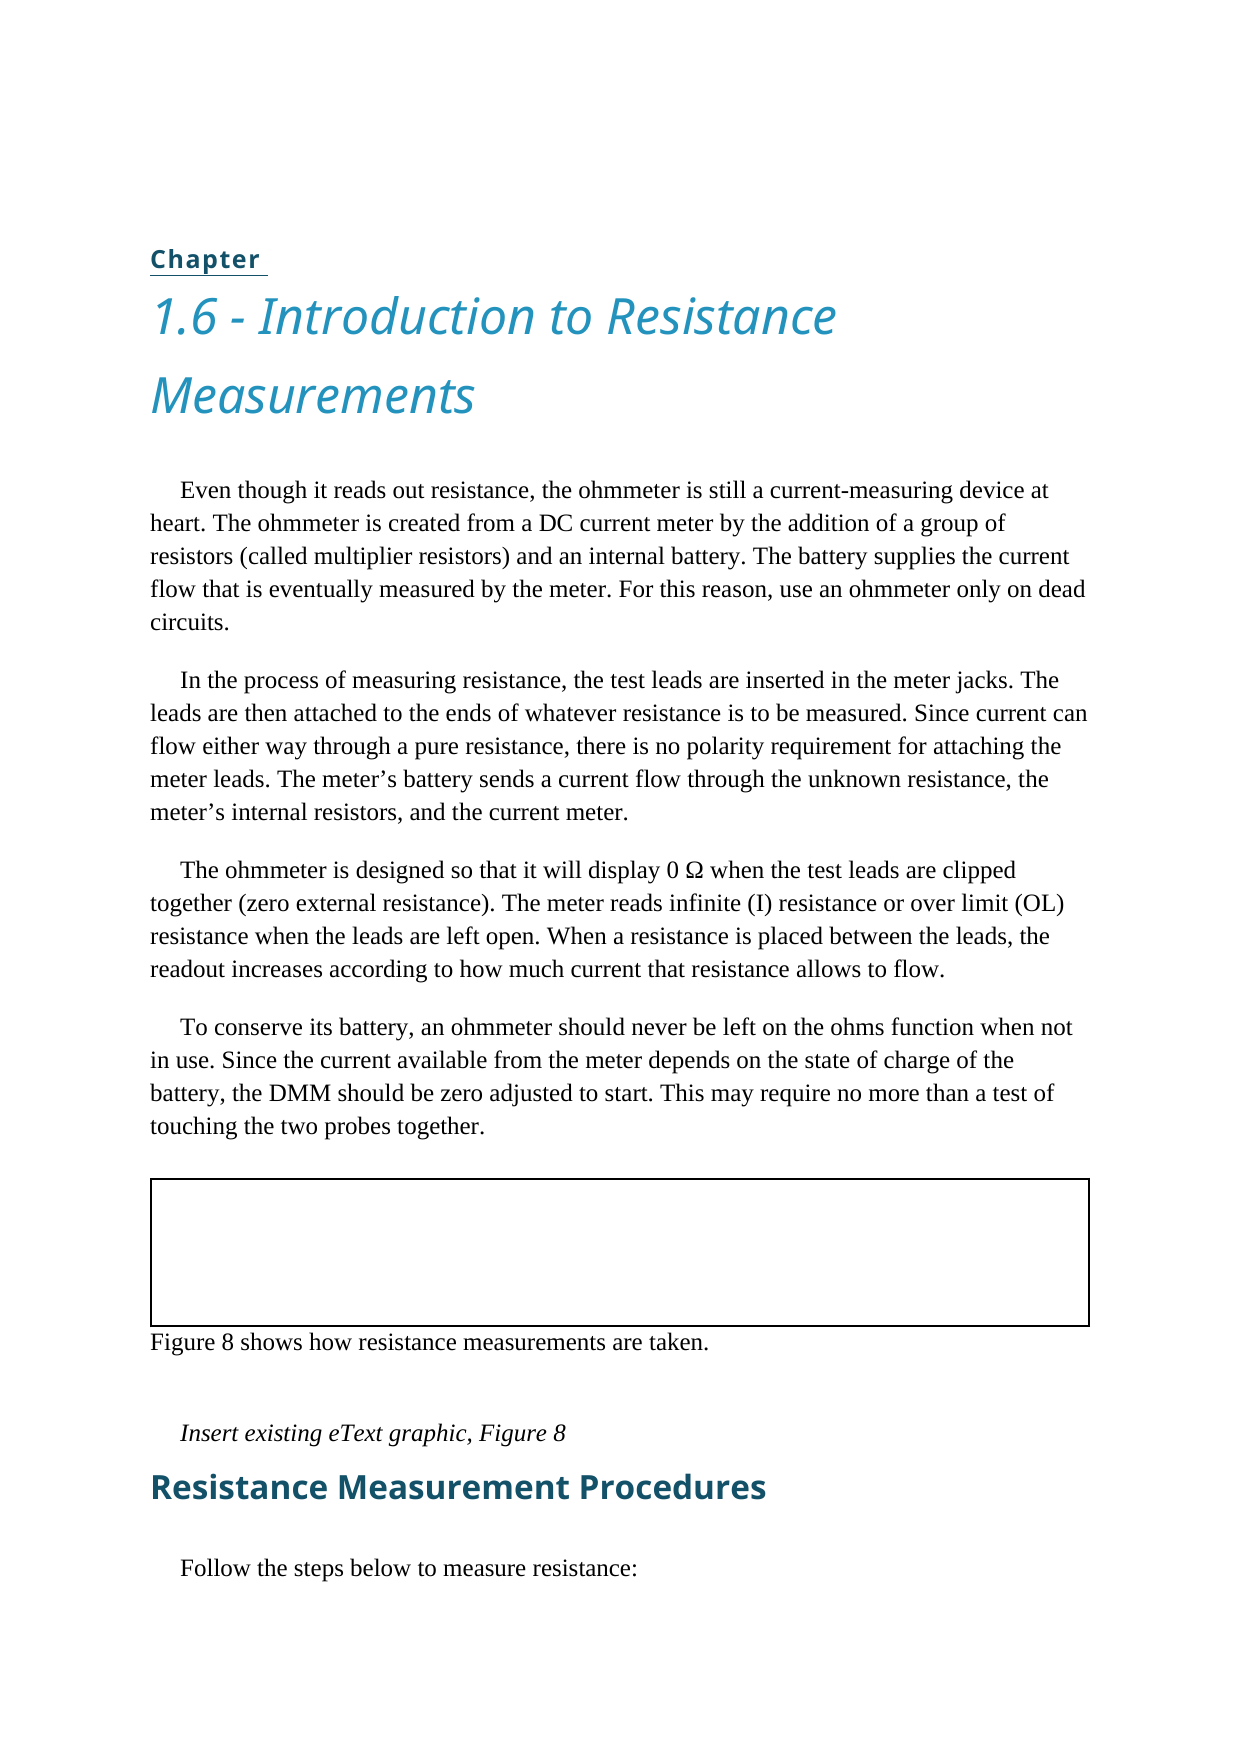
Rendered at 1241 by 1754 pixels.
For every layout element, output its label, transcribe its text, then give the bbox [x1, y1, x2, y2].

subtitle Chapter [150, 241, 1090, 276]
text In the process of measuring resistance, the test leads are inserted in the meter jacks. The leads are then attached to the ends of whatever resistance is to be measured. Since current can flow either way through a pure resistance, there is no polarity requirement for attaching the meter leads. The meter’s battery sends a current flow through the unknown resistance, the meter’s internal resistors, and the current meter. [150, 665, 1090, 826]
subtitle 1.6 - Introduction to Resistance Measurements [150, 281, 1090, 428]
text Insert existing eText graphic, Figure 8 [150, 1418, 1090, 1447]
text To conserve its battery, an ohmmeter should never be left on the ohms function when not in use. Since the current available from the meter depends on the state of charge of the battery, the DMM should be zero adjusted to start. This may require no more than a test of touching the two probes together. [150, 1012, 1090, 1177]
text The ohmmeter is designed so that it will display 0 Ω when the test leads are clipped together (zero external resistance). The meter reads infinite (I) resistance or over limit (OL) resistance when the leads are left open. When a resistance is placed between the leads, the readout increases according to how much current that resistance allows to flow. [150, 855, 1090, 983]
subtitle Resistance Measurement Procedures [150, 1464, 1090, 1509]
text Even though it reads out resistance, the ohmmeter is still a current-measuring device at heart. The ohmmeter is created from a DC current meter by the addition of a group of resistors (called multiplier resistors) and an internal battery. The battery supplies the current flow that is eventually measured by the meter. For this reason, use an ohmmeter only on dead circuits. [150, 475, 1090, 636]
text Follow the steps below to measure resistance: [150, 1553, 1090, 1582]
text Figure 8 shows how resistance measurements are taken. [150, 1327, 1090, 1356]
